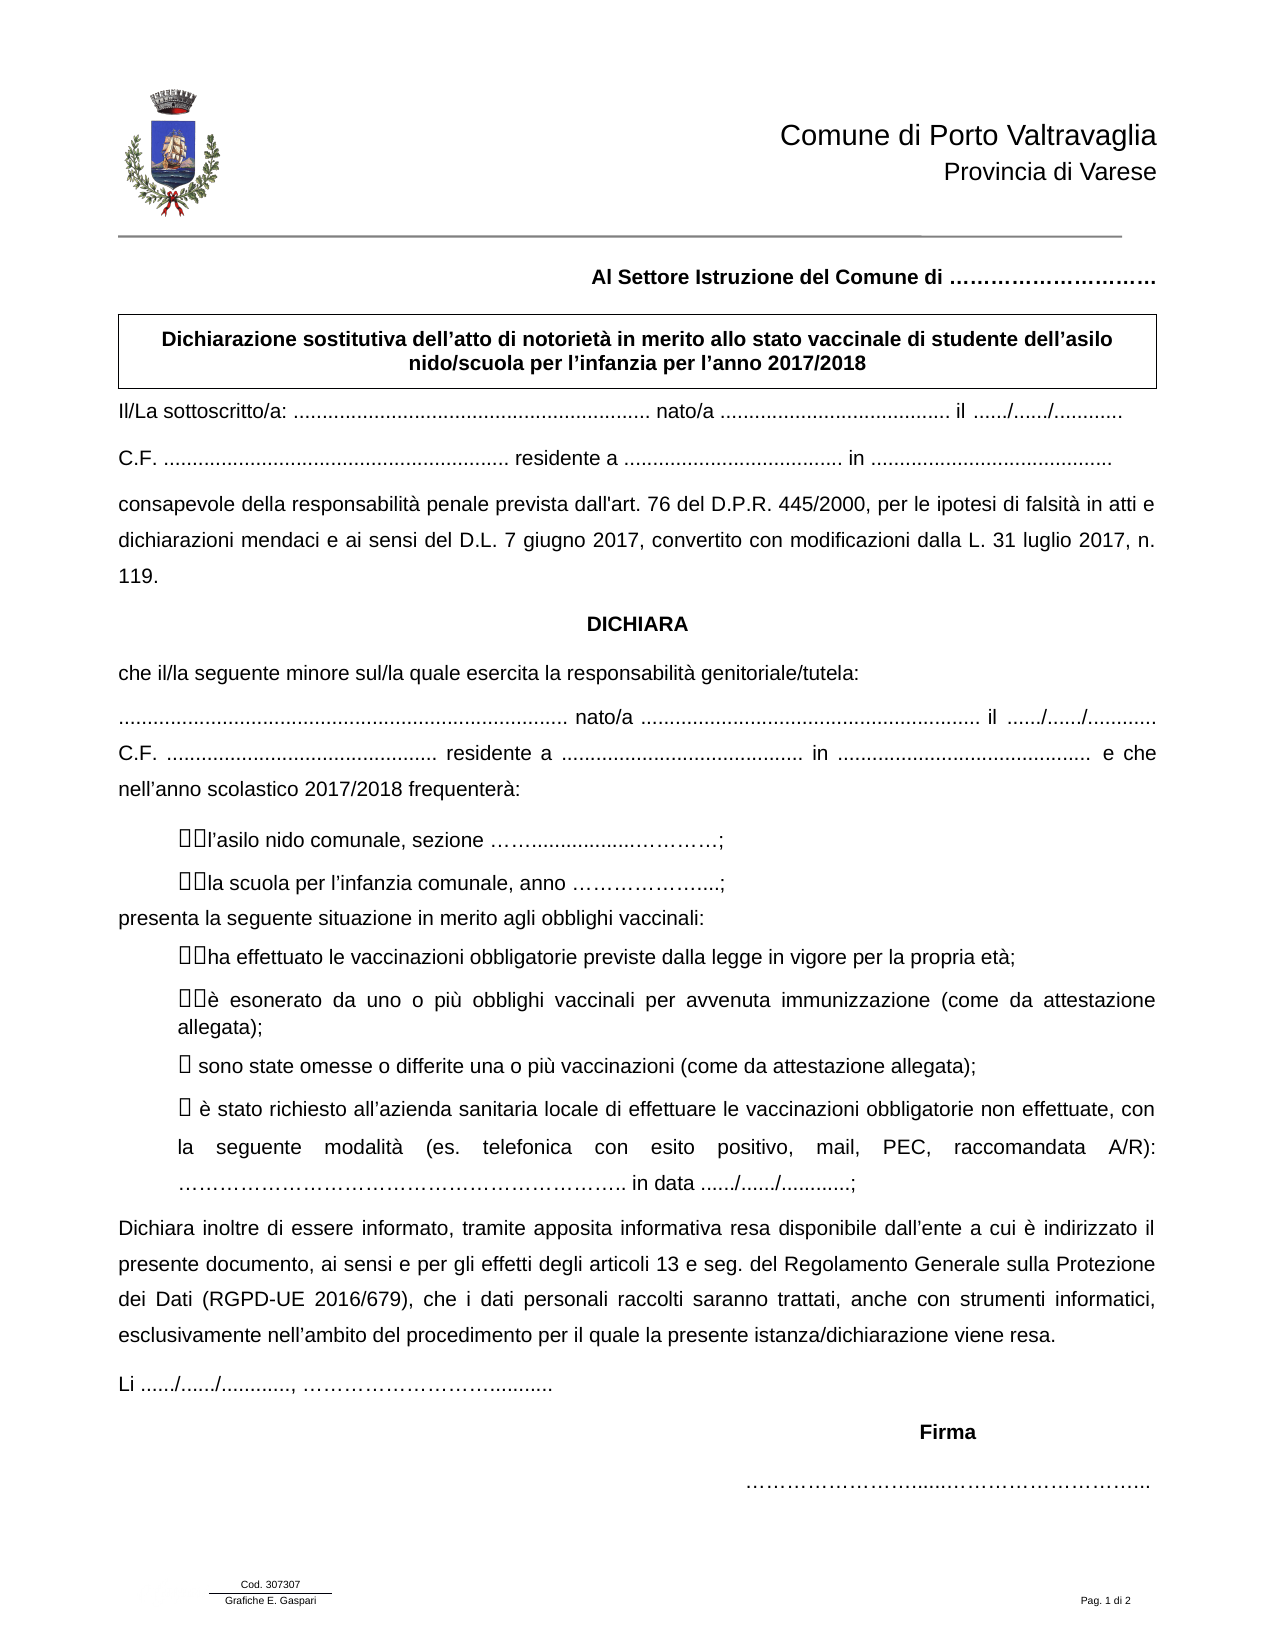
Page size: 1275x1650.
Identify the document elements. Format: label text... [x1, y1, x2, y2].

text ha effettuato le vaccinazioni obbligatorie previste dalla legge in vigore per la propria età; [177, 938, 1157, 972]
text presenta la seguente situazione in merito agli obblighi vaccinali: [118, 906, 1157, 930]
text Il/La sottoscritto/a: .............................................................. nato/a ........................................ il ....../....../............ [118, 399, 1157, 423]
text Comune di Porto Valtravaglia [224, 118, 1157, 152]
text consapevole della responsabilità penale prevista dall'art. 76 del D.P.R. 445/2000, per le ipotesi di falsità in atti e dichiarazioni mendaci e ai sensi del D.L. 7 giugno 2017, convertito con modificazioni dalla L. 31 luglio 2017, n. 119. [118, 492, 1157, 588]
text  è stato richiesto all’azienda sanitaria locale di effettuare le vaccinazioni obbligatorie non effettuate, con la seguente modalità (es. telefonica con esito positivo, mail, PEC, raccomandata A/R): ……………………………………………………….. in data ....../....../............; [177, 1089, 1157, 1195]
text l’asilo nido comunale, sezione ……..................…………; [177, 821, 1157, 855]
text DICHIARA [118, 612, 1157, 636]
text ……………………......………………………... [118, 1468, 1157, 1492]
text Provincia di Varese [224, 157, 1157, 185]
text .............................................................................. nato/a ........................................................... il ....../....../............ C.F. ............................................... residente a .......................................... in ............................................ e che nell’anno scolastico 2017/2018 frequenterà: [118, 705, 1157, 801]
text Dichiara inoltre di essere informato, tramite apposita informativa resa disponibile dall’ente a cui è indirizzato il presente documento, ai sensi e per gli effetti degli articoli 13 e seg. del Regolamento Generale sulla Protezione dei Dati (RGPD-UE 2016/679), che i dati personali raccolti saranno trattati, anche con strumenti informatici, esclusivamente nell’ambito del procedimento per il quale la presente istanza/dichiarazione viene resa. [118, 1215, 1157, 1347]
table_header Dichiarazione sostitutiva dell’atto di notorietà in merito allo stato vaccinale di studente dell’asilo nido/scuola per l’infanzia per l’anno 2017/2018 [119, 315, 1156, 388]
text la scuola per l’infanzia comunale, anno ………………....; [177, 863, 1157, 897]
text che il/la seguente minore sul/la quale esercita la responsabilità genitoriale/tutela: [118, 661, 1157, 684]
picture [122, 87, 224, 219]
text Firma [118, 1420, 1157, 1444]
text C.F. ............................................................ residente a ...................................... in .......................................... [118, 445, 1157, 469]
text Li ....../....../............, ………………………........... [118, 1372, 1157, 1396]
text Al Settore Istruzione del Comune di ………………………… [118, 265, 1157, 289]
text  sono state omesse o differite una o più vaccinazioni (come da attestazione allegata); [177, 1047, 1157, 1081]
text è esonerato da uno o più obblighi vaccinali per avvenuta immunizzazione (come da attestazione allegata); [177, 980, 1157, 1038]
